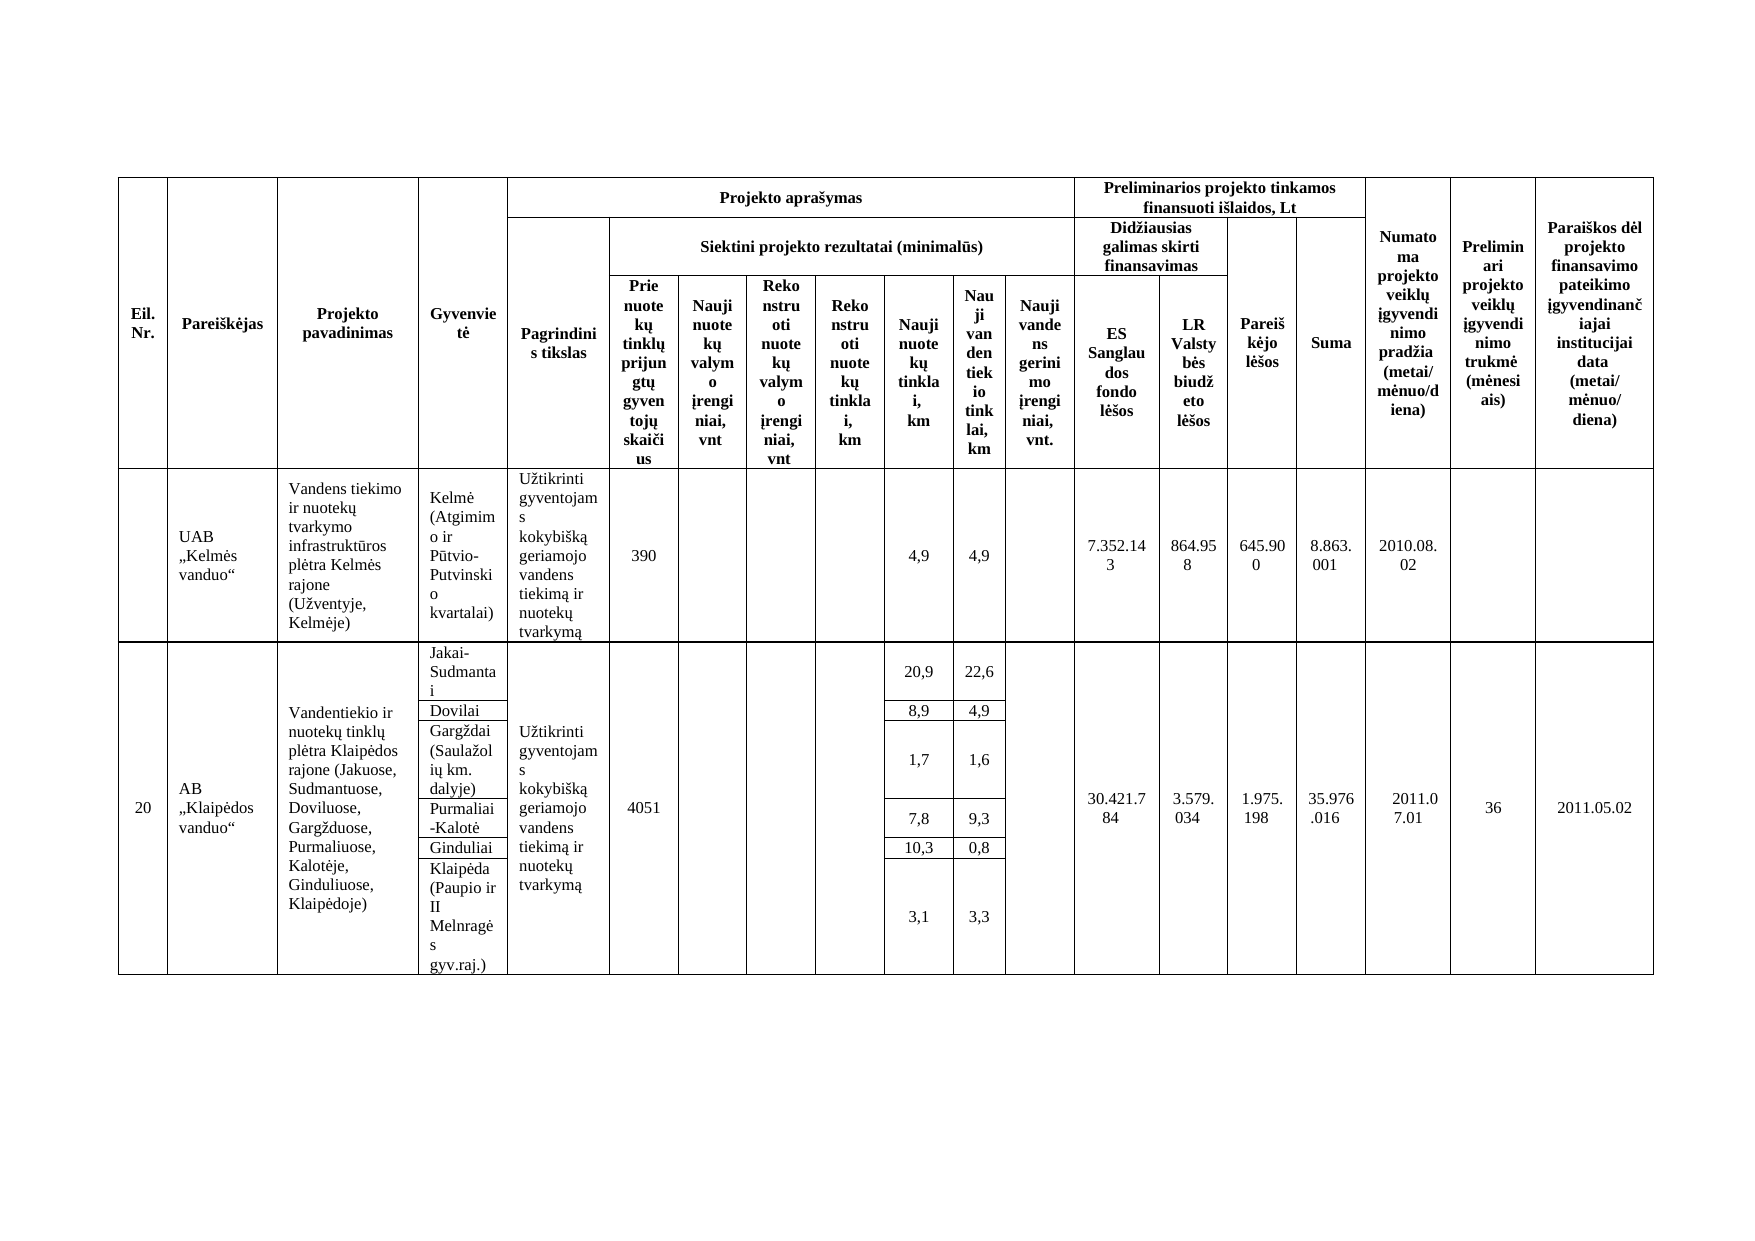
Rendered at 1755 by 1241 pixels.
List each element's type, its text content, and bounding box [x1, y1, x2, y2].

table_cell Gargždai (Saulažolių km. dalyje) [419, 721, 507, 798]
table_cell UAB „Kelmės vanduo“ [168, 469, 277, 641]
table_cell 0,8 [954, 838, 1005, 857]
table_cell Nauji nuotekų valymo įrenginiai, vnt [679, 276, 746, 468]
table_cell Jakai-Sudmantai [419, 643, 507, 700]
table_header Projekto aprašymas [508, 178, 1074, 217]
table_cell Rekonstruoti nuotekų valymo įrenginiai, vnt [747, 276, 815, 468]
table_cell Suma [1297, 218, 1365, 468]
table_cell 4,9 [885, 469, 953, 641]
table_cell 2011.05.02 [1536, 643, 1653, 973]
table_cell 36 [1451, 643, 1535, 973]
table_header Projekto pavadinimas [278, 178, 418, 468]
table_cell 864.958 [1160, 469, 1227, 641]
table_header Gyvenvietė [419, 178, 507, 468]
table_cell [1451, 469, 1535, 641]
table_cell Nauji nuotekų tinklai, km [885, 276, 953, 468]
table_cell [1536, 469, 1653, 641]
table_cell Purmaliai-Kalotė [419, 799, 507, 837]
table_cell 8,9 [885, 701, 953, 720]
table_cell Pagrindinis tikslas [508, 218, 609, 468]
table_header Paraiškos dėl projekto finansavimo pateikimo įgyvendinančiajai institucijai data (metai/mėnuo/ diena) [1536, 178, 1653, 468]
table_cell 3,3 [954, 859, 1005, 973]
table_cell Dovilai [419, 701, 507, 720]
table_cell 22,6 [954, 643, 1005, 700]
table_cell Užtikrinti gyventojams kokybišką geriamojo vandens tiekimą ir nuotekų tvarkymą [508, 469, 609, 641]
table_cell [1006, 643, 1074, 973]
table_cell [816, 469, 884, 641]
table_cell 2010.08.02 [1366, 469, 1450, 641]
table_cell [679, 643, 746, 973]
table_cell Ginduliai [419, 838, 507, 857]
table_cell 3.579.034 [1160, 643, 1227, 973]
table_cell 9,3 [954, 799, 1005, 837]
table_cell 4,9 [954, 701, 1005, 720]
table_cell 1,7 [885, 721, 953, 798]
table_cell [816, 643, 884, 973]
table_cell [747, 469, 815, 641]
table_cell LR Valstybės biudžeto lėšos [1160, 276, 1227, 468]
table_header Eil. Nr. [119, 178, 167, 468]
table_cell 10,3 [885, 838, 953, 857]
table_cell Siektini projekto rezultatai (minimalūs) [610, 218, 1074, 275]
table_cell Nauji vandentiekio tinklai, km [954, 276, 1005, 468]
table_cell Rekonstruoti nuotekų tinklai, km [816, 276, 884, 468]
table_cell 8.863.001 [1297, 469, 1365, 641]
table_cell Didžiausias galimas skirti finansavimas [1075, 218, 1227, 275]
table_cell 1,6 [954, 721, 1005, 798]
table_cell Vandentiekio ir nuotekų tinklų plėtra Klaipėdos rajone (Jakuose, Sudmantuose, Doviluose, Gargžduose, Purmaliuose, Kalotėje, Ginduliuose, Klaipėdoje) [278, 643, 418, 973]
table_header Preliminarios projekto tinkamos finansuoti išlaidos, Lt [1075, 178, 1365, 217]
table_cell 35.976.016 [1297, 643, 1365, 973]
table_header Numatoma projekto veiklų įgyvendinimo pradžia (metai/ mėnuo/diena) [1366, 178, 1450, 468]
table_cell Pareiškėjo lėšos [1228, 218, 1296, 468]
table_header Pareiškėjas [168, 178, 277, 468]
table_cell [747, 643, 815, 973]
table_cell [1006, 469, 1074, 641]
table_cell Prie nuotekų tinklų prijungtų gyventojų skaičius [610, 276, 678, 468]
table_cell 7.352.143 [1075, 469, 1159, 641]
table_cell 30.421.784 [1075, 643, 1159, 973]
table_cell AB „Klaipėdos vanduo“ [168, 643, 277, 973]
table_cell 20 [119, 643, 167, 973]
table_cell Kelmė (Atgimimo ir Pūtvio-Putvinskio kvartalai) [419, 469, 507, 641]
table_cell ES Sanglaudos fondo lėšos [1075, 276, 1159, 468]
table_cell 4,9 [954, 469, 1005, 641]
table_header Preliminari projekto veiklų įgyvendinimo trukmė (mėnesiais) [1451, 178, 1535, 468]
table_cell 1.975.198 [1228, 643, 1296, 973]
table_cell Vandens tiekimo ir nuotekų tvarkymo infrastruktūros plėtra Kelmės rajone (Užventyje, Kelmėje) [278, 469, 418, 641]
table_cell 2011.07.01 [1366, 643, 1450, 973]
table_cell 3,1 [885, 859, 953, 973]
table_cell Užtikrinti gyventojams kokybišką geriamojo vandens tiekimą ir nuotekų tvarkymą [508, 643, 609, 973]
table_cell 645.900 [1228, 469, 1296, 641]
table_cell 4051 [610, 643, 678, 973]
table_cell [119, 469, 167, 641]
table_cell 7,8 [885, 799, 953, 837]
table_cell Klaipėda (Paupio ir II Melnragės gyv.raj.) [419, 859, 507, 973]
table_cell 20,9 [885, 643, 953, 700]
table_cell Nauji vandens gerinimo įrenginiai, vnt. [1006, 276, 1074, 468]
table_cell 390 [610, 469, 678, 641]
table_cell [679, 469, 746, 641]
